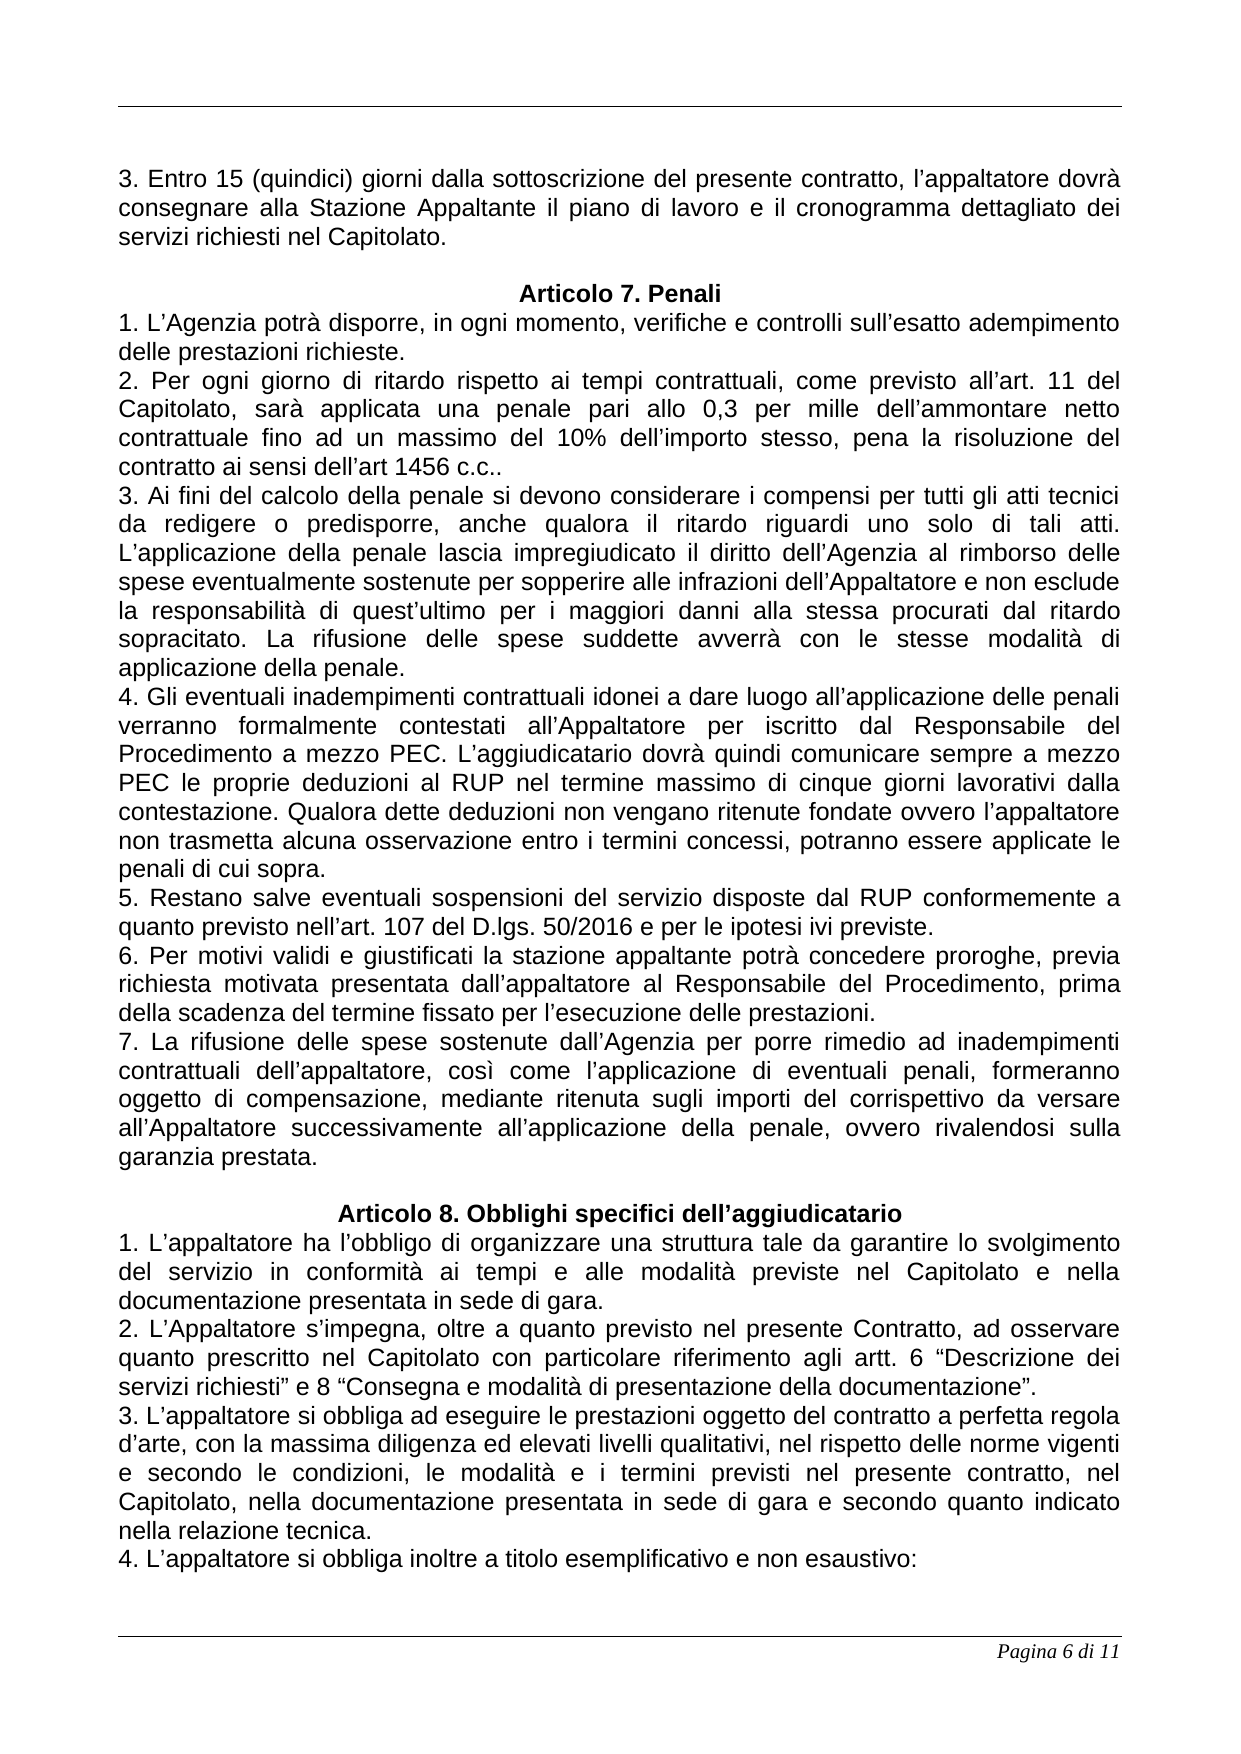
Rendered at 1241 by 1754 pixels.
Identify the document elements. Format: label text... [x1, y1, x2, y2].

text 3. L’appaltatore si obbliga ad eseguire le prestazioni oggetto del contratto a perfetta regola d’arte, con la massima diligenza ed elevati livelli qualitativi, nel rispetto delle norme vigenti e secondo le condizioni, le modalità e i termini previsti nel presente contratto, nel Capitolato, nella documentazione presentata in sede di gara e secondo quanto indicato nella relazione tecnica. [118, 1401, 1122, 1544]
text 4. L’appaltatore si obbliga inoltre a titolo esemplificativo e non esaustivo: [118, 1544, 1122, 1573]
text 2. L’Appaltatore s’impegna, oltre a quanto previsto nel presente Contratto, ad osservare quanto prescritto nel Capitolato con particolare riferimento agli artt. 6 “Descrizione dei servizi richiesti” e 8 “Consegna e modalità di presentazione della documentazione”. [118, 1314, 1122, 1401]
text 4. Gli eventuali inadempimenti contrattuali idonei a dare luogo all’applicazione delle penali verranno formalmente contestati all’Appaltatore per iscritto dal Responsabile del Procedimento a mezzo PEC. L’aggiudicatario dovrà quindi comunicare sempre a mezzo PEC le proprie deduzioni al RUP nel termine massimo di cinque giorni lavorativi dalla contestazione. Qualora dette deduzioni non vengano ritenute fondate ovvero l’appaltatore non trasmetta alcuna osservazione entro i termini concessi, potranno essere applicate le penali di cui sopra. [118, 682, 1122, 883]
text 5. Restano salve eventuali sospensioni del servizio disposte dal RUP conformemente a quanto previsto nell’art. 107 del D.lgs. 50/2016 e per le ipotesi ivi previste. [118, 883, 1122, 941]
text 1. L’appaltatore ha l’obbligo di organizzare una struttura tale da garantire lo svolgimento del servizio in conformità ai tempi e alle modalità previste nel Capitolato e nella documentazione presentata in sede di gara. [118, 1228, 1122, 1314]
text 7. La rifusione delle spese sostenute dall’Agenzia per porre rimedio ad inadempimenti contrattuali dell’appaltatore, così come l’applicazione di eventuali penali, formeranno oggetto di compensazione, mediante ritenuta sugli importi del corrispettivo da versare all’Appaltatore successivamente all’applicazione della penale, ovvero rivalendosi sulla garanzia prestata. [118, 1027, 1122, 1171]
text 3. Entro 15 (quindici) giorni dalla sottoscrizione del presente contratto, l’appaltatore dovrà consegnare alla Stazione Appaltante il piano di lavoro e il cronogramma dettagliato dei servizi richiesti nel Capitolato. [118, 164, 1122, 251]
text 3. Ai fini del calcolo della penale si devono considerare i compensi per tutti gli atti tecnici da redigere o predisporre, anche qualora il ritardo riguardi uno solo di tali atti. L’applicazione della penale lascia impregiudicato il diritto dell’Agenzia al rimborso delle spese eventualmente sostenute per sopperire alle infrazioni dell’Appaltatore e non esclude la responsabilità di quest’ultimo per i maggiori danni alla stessa procurati dal ritardo sopracitato. La rifusione delle spese suddette avverrà con le stesse modalità di applicazione della penale. [118, 481, 1122, 682]
text 2. Per ogni giorno di ritardo rispetto ai tempi contrattuali, come previsto all’art. 11 del Capitolato, sarà applicata una penale pari allo 0,3 per mille dell’ammontare netto contrattuale fino ad un massimo del 10% dell’importo stesso, pena la risoluzione del contratto ai sensi dell’art 1456 c.c.. [118, 366, 1122, 481]
text Articolo 7. Penali [118, 279, 1122, 308]
text 6. Per motivi validi e giustificati la stazione appaltante potrà concedere proroghe, previa richiesta motivata presentata dall’appaltatore al Responsabile del Procedimento, prima della scadenza del termine fissato per l’esecuzione delle prestazioni. [118, 941, 1122, 1027]
text Articolo 8. Obblighi specifici dell’aggiudicatario [118, 1199, 1122, 1228]
text 1. L’Agenzia potrà disporre, in ogni momento, verifiche e controlli sull’esatto adempimento delle prestazioni richieste. [118, 308, 1122, 366]
